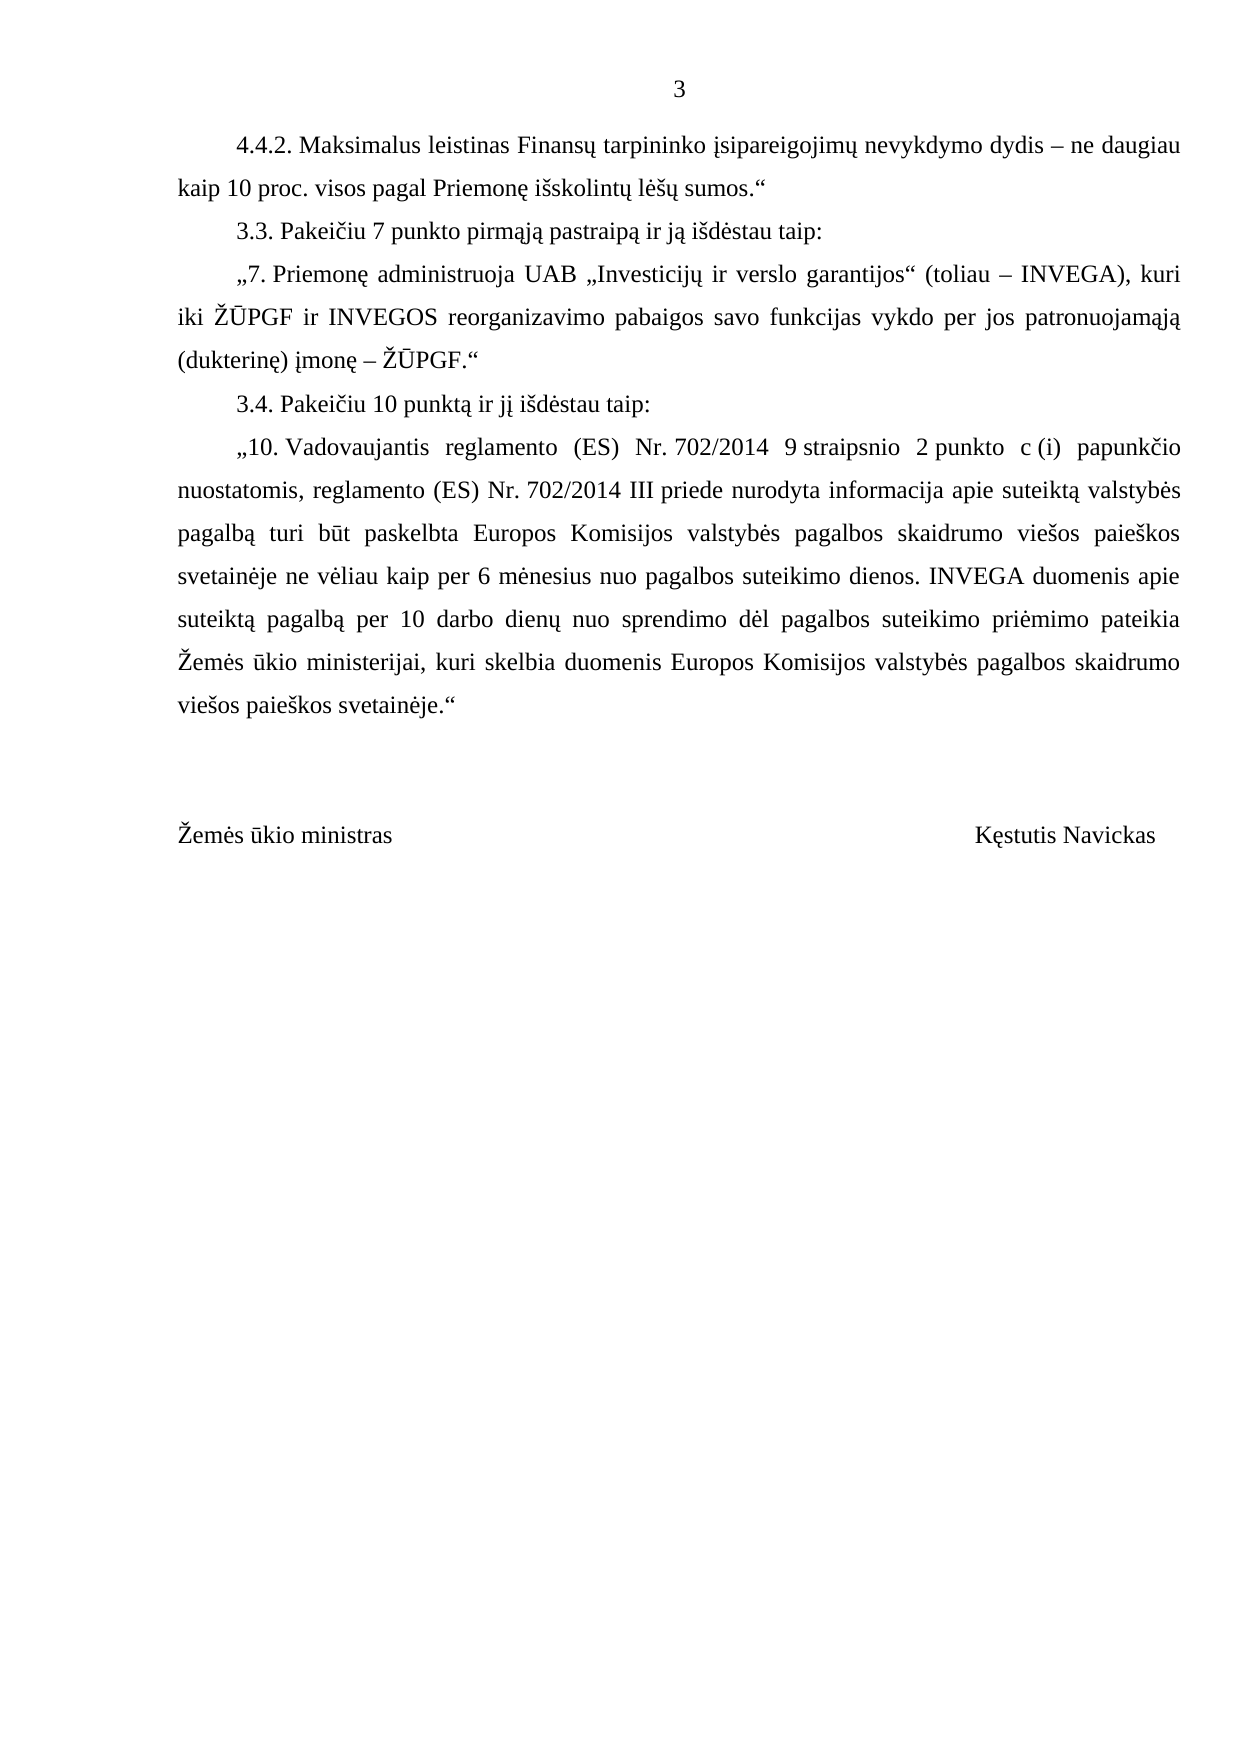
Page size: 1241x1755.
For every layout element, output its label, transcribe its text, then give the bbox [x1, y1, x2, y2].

text „10. Vadovaujantis reglamento (ES) Nr. 702/2014 9 straipsnio 2 punkto c (i) papunkčio nuostatomis, reglamento (ES) Nr. 702/2014 III priede nurodyta informacija apie suteiktą valstybės pagalbą turi būt paskelbta Europos Komisijos valstybės pagalbos skaidrumo viešos paieškos svetainėje ne vėliau kaip per 6 mėnesius nuo pagalbos suteikimo dienos. INVEGA duomenis apie suteiktą pagalbą per 10 darbo dienų nuo sprendimo dėl pagalbos suteikimo priėmimo pateikia Žemės ūkio ministerijai, kuri skelbia duomenis Europos Komisijos valstybės pagalbos skaidrumo viešos paieškos svetainėje.“ [177, 432, 1181, 719]
text 3.3. Pakeičiu 7 punkto pirmąją pastraipą ir ją išdėstau taip: [177, 216, 1181, 245]
text 4.4.2. Maksimalus leistinas Finansų tarpininko įsipareigojimų nevykdymo dydis – ne daugiau kaip 10 proc. visos pagal Priemonę išskolintų lėšų sumos.“ [177, 130, 1181, 202]
text „7. Priemonę administruoja UAB „Investicijų ir verslo garantijos“ (toliau – INVEGA), kuri iki ŽŪPGF ir INVEGOS reorganizavimo pabaigos savo funkcijas vykdo per jos patronuojamąją (dukterinę) įmonę – ŽŪPGF.“ [177, 259, 1181, 374]
text 3.4. Pakeičiu 10 punktą ir jį išdėstau taip: [177, 389, 1181, 417]
text Žemės ūkio ministras Kęstutis Navickas [177, 820, 1181, 849]
